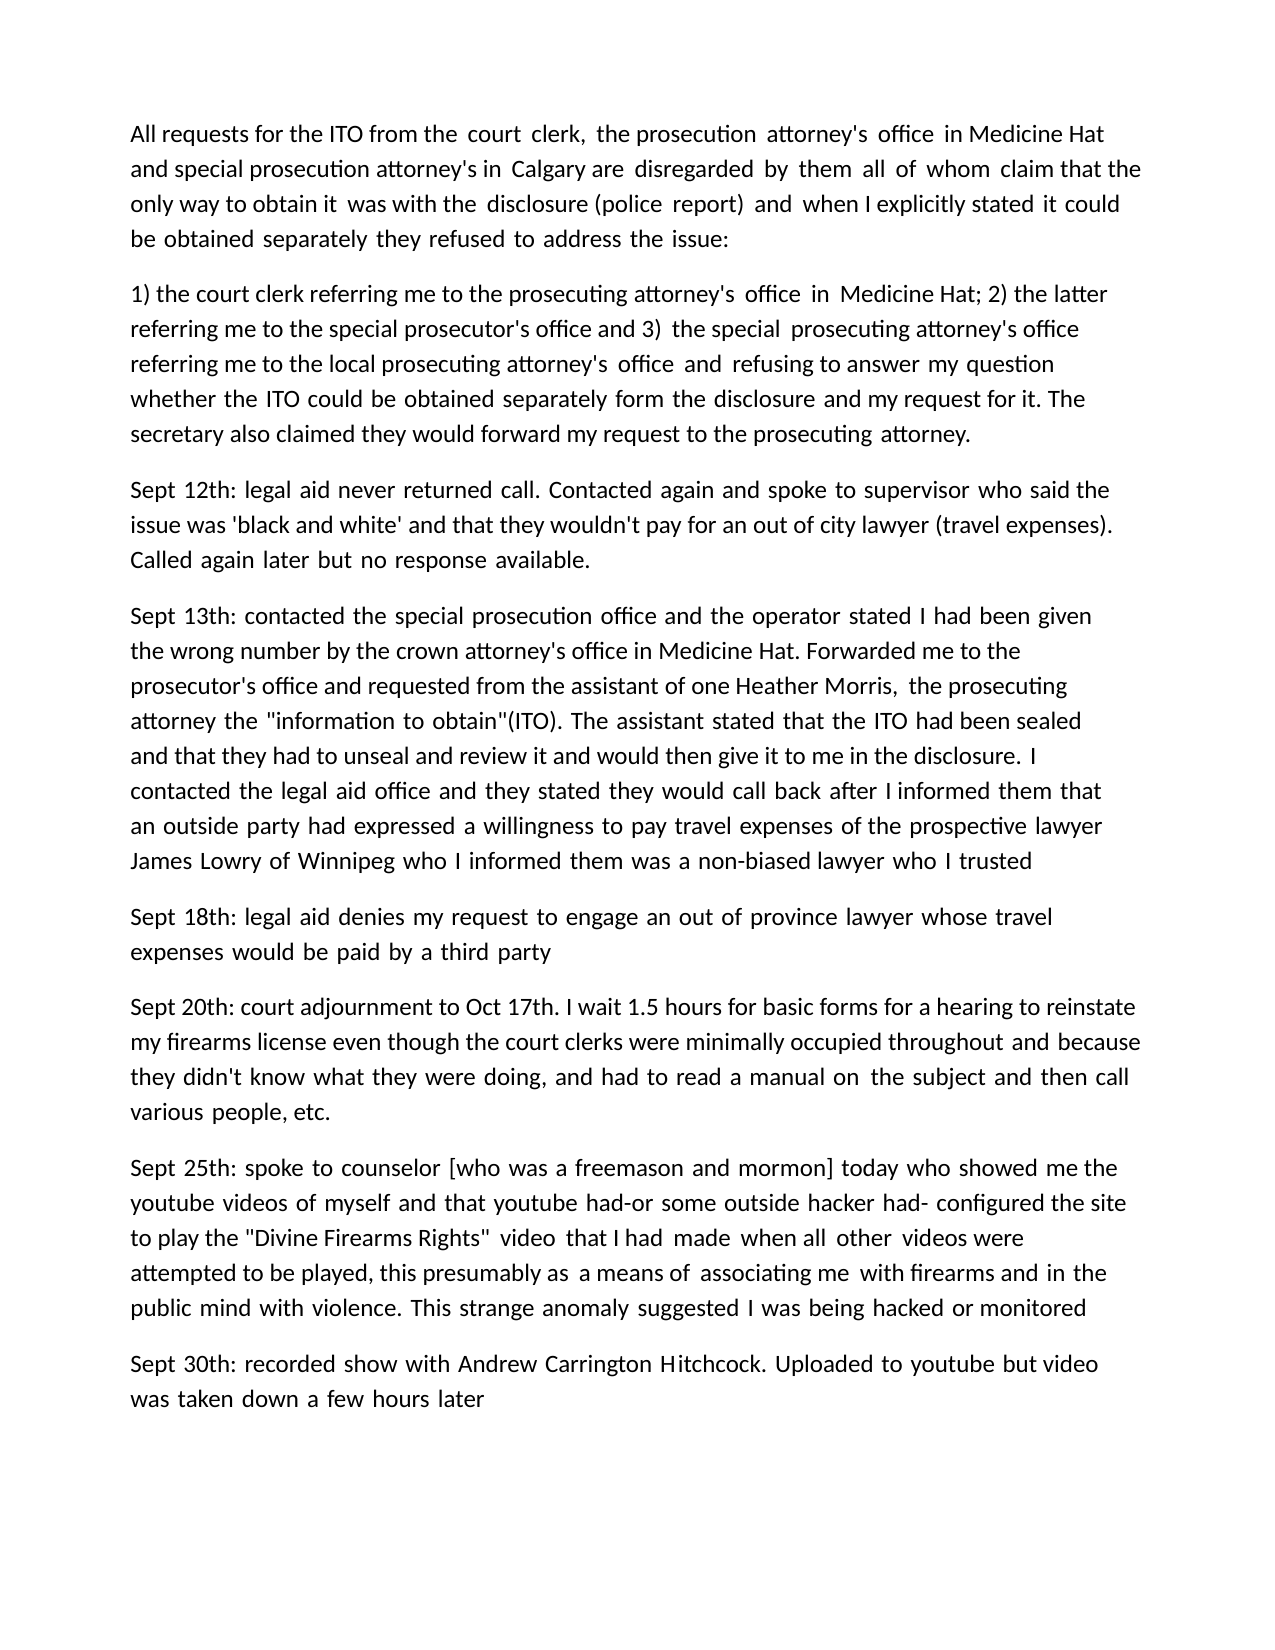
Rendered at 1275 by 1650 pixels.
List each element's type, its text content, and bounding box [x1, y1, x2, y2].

text Sept 13th: contacted the special prosecution office and the operator stated I had been given the wrong number by the crown attorney's office in Medicine Hat. Forwarded me to the prosecutor's office and requested from the assistant of one Heather Morris, the prosecuting attorney the "information to obtain"(ITO). The assistant stated that the ITO had been sealed and that they had to unseal and review it and would then give it to me in the disclosure. I contacted the legal aid office and they stated they would call back after I informed them that an outside party had expressed a willingness to pay travel expenses of the prospective lawyer James Lowry of Winnipeg who I informed them was a non-biased lawyer who I trusted [130, 600, 1124, 876]
text Sept 20th: court adjournment to Oct 17th. I wait 1.5 hours for basic forms for a hearing to reinstate my firearms license even though the court clerks were minimally occupied throughout and because they didn't know what they were doing, and had to read a manual on the subject and then call various people, etc. [130, 992, 1146, 1127]
text Sept 25th: spoke to counselor [who was a freemason and mormon] today who showed me the youtube videos of myself and that youtube had-or some outside hacker had- configured the site to play the "Divine Firearms Rights" video that I had made when all other videos were attempted to be played, this presumably as a means of associating me with firearms and in the public mind with violence. This strange anomaly suggested I was being hacked or monitored [130, 1152, 1132, 1323]
text All requests for the ITO from the court clerk, the prosecution attorney's office in Medicine Hat and special prosecution attorney's in Calgary are disregarded by them all of whom claim that the only way to obtain it was with the disclosure (police report) and when I explicitly stated it could be obtained separately they refused to address the issue: [130, 118, 1144, 254]
text Sept 30th: recorded show with Andrew Carrington Hitchcock. Uploaded to youtube but video was taken down a few hours later [130, 1348, 1127, 1413]
text Sept 18th: legal aid denies my request to engage an out of province lawyer whose travel expenses would be paid by a third party [130, 901, 1157, 966]
text 1) the court clerk referring me to the prosecuting attorney's office in Medicine Hat; 2) the latter referring me to the special prosecutor's office and 3) the special prosecuting attorney's office referring me to the local prosecuting attorney's office and refusing to answer my question whether the ITO could be obtained separately form the disclosure and my request for it. The secretary also claimed they would forward my request to the prosecuting attorney. [130, 279, 1120, 449]
text Sept 12th: legal aid never returned call. Contacted again and spoke to supervisor who said the issue was 'black and white' and that they wouldn't pay for an out of city lawyer (travel expenses). Called again later but no response available. [130, 474, 1137, 575]
